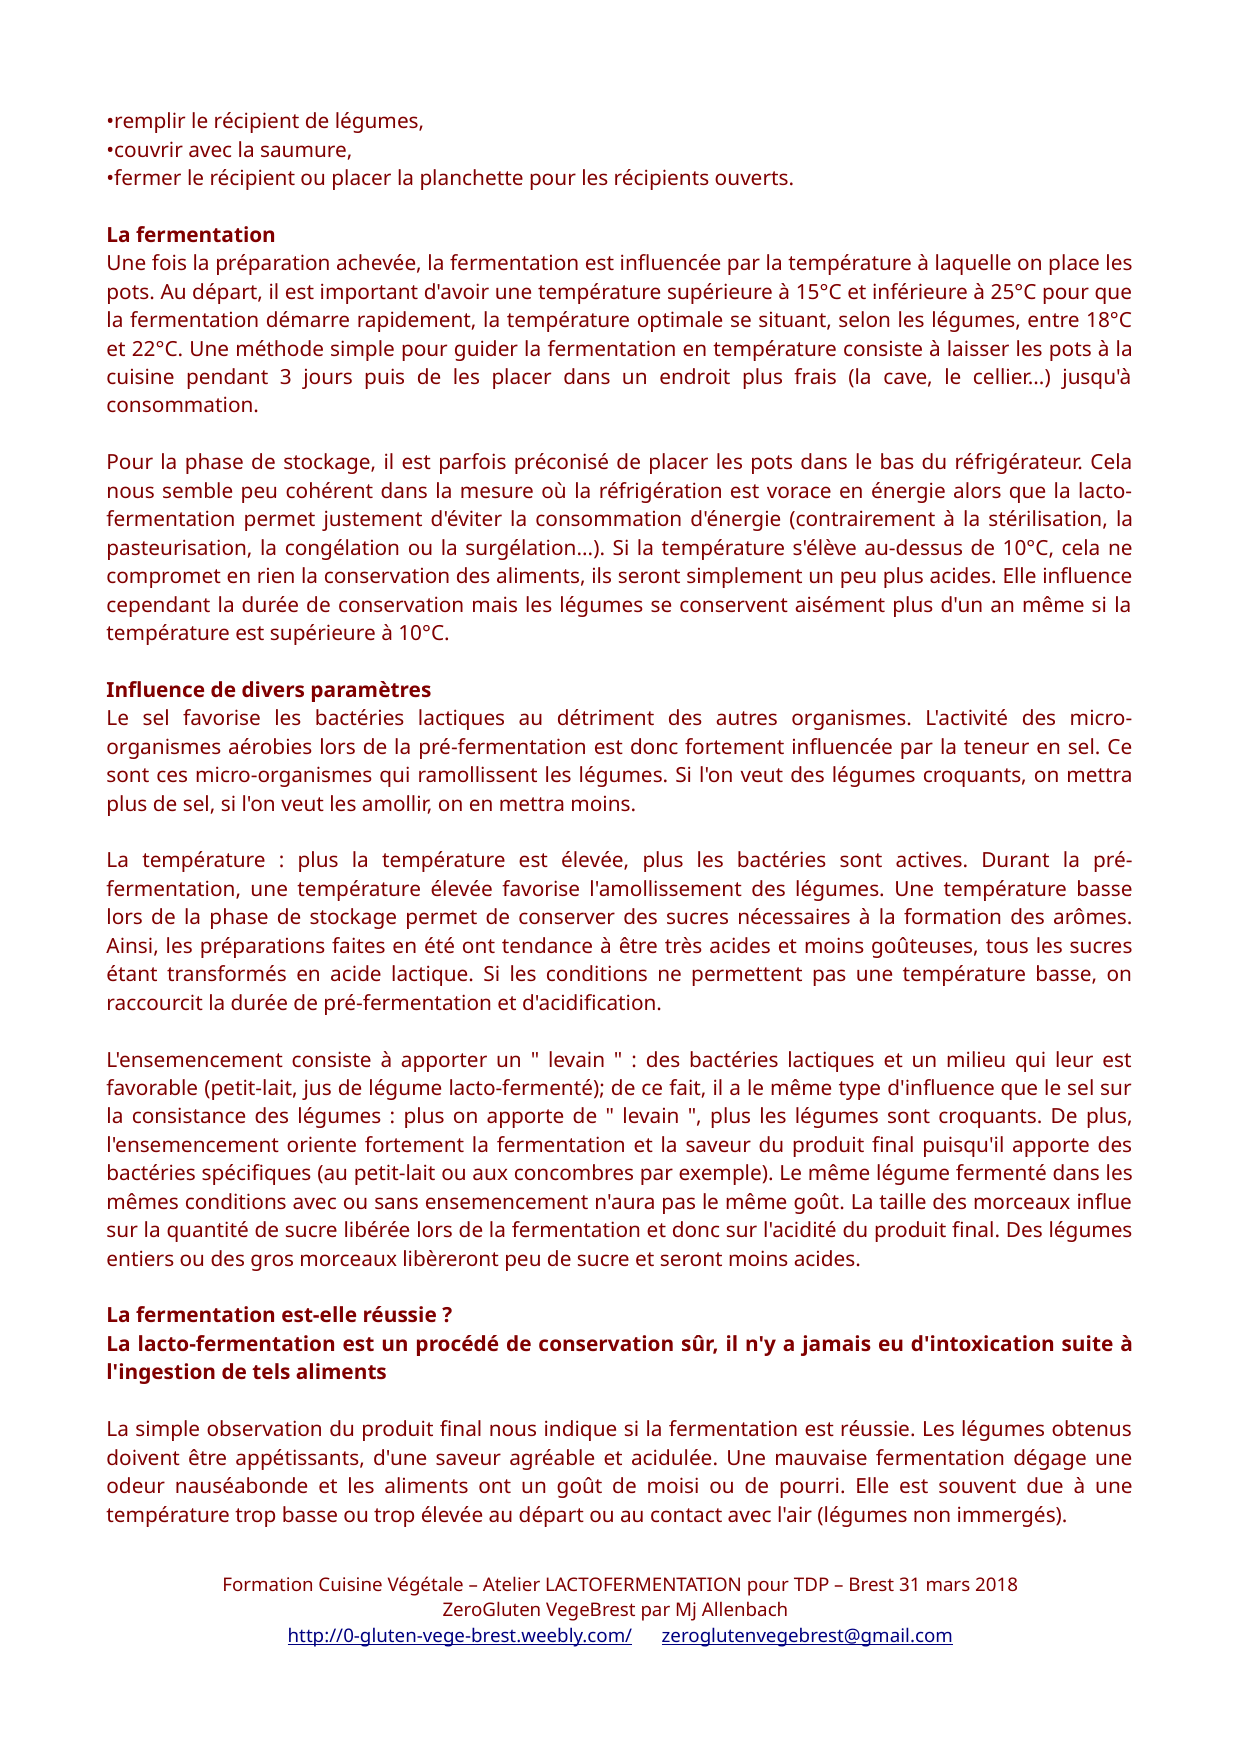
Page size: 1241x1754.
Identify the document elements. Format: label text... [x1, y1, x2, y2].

text Pour la phase de stockage, il est parfois préconisé de placer les pots dans le bas du réfrigérateur. Cela nous semble peu cohérent dans la mesure où la réfrigération est vorace en énergie alors que la lacto-fermentation permet justement d'éviter la consommation d'énergie (contrairement à la stérilisation, la pasteurisation, la congélation ou la surgélation...). Si la température s'élève au-dessus de 10°C, cela ne compromet en rien la conservation des aliments, ils seront simplement un peu plus acides. Elle influence cependant la durée de conservation mais les légumes se conservent aisément plus d'un an même si la température est supérieure à 10°C. [106, 447, 1134, 647]
text Une fois la préparation achevée, la fermentation est influencée par la température à laquelle on place les pots. Au départ, il est important d'avoir une température supérieure à 15°C et inférieure à 25°C pour que la fermentation démarre rapidement, la température optimale se situant, selon les légumes, entre 18°C et 22°C. Une méthode simple pour guider la fermentation en température consiste à laisser les pots à la cuisine pendant 3 jours puis de les placer dans un endroit plus frais (la cave, le cellier...) jusqu'à consommation. [106, 248, 1134, 419]
text •remplir le récipient de légumes, [106, 106, 1134, 135]
text •fermer le récipient ou placer la planchette pour les récipients ouverts. [106, 163, 1134, 192]
text La température : plus la température est élevée, plus les bactéries sont actives. Durant la pré-fermentation, une température élevée favorise l'amollissement des légumes. Une température basse lors de la phase de stockage permet de conserver des sucres nécessaires à la formation des arômes. Ainsi, les préparations faites en été ont tendance à être très acides et moins goûteuses, tous les sucres étant transformés en acide lactique. Si les conditions ne permettent pas une température basse, on raccourcit la durée de pré-fermentation et d'acidification. [106, 846, 1134, 1016]
text La fermentation [106, 220, 1134, 248]
text •couvrir avec la saumure, [106, 135, 1134, 163]
text Le sel favorise les bactéries lactiques au détriment des autres organismes. L'activité des micro-organismes aérobies lors de la pré-fermentation est donc fortement influencée par la teneur en sel. Ce sont ces micro-organismes qui ramollissent les légumes. Si l'on veut des légumes croquants, on mettra plus de sel, si l'on veut les amollir, on en mettra moins. [106, 703, 1134, 817]
text La simple observation du produit final nous indique si la fermentation est réussie. Les légumes obtenus doivent être appétissants, d'une saveur agréable et acidulée. Une mauvaise fermentation dégage une odeur nauséabonde et les aliments ont un goût de moisi ou de pourri. Elle est souvent due à une température trop basse ou trop élevée au départ ou au contact avec l'air (légumes non immergés). [106, 1414, 1134, 1528]
text La lacto-fermentation est un procédé de conservation sûr, il n'y a jamais eu d'intoxication suite à l'ingestion de tels aliments [106, 1329, 1134, 1386]
text Influence de divers paramètres [106, 675, 1134, 703]
text L'ensemencement consiste à apporter un " levain " : des bactéries lactiques et un milieu qui leur est favorable (petit-lait, jus de légume lacto-fermenté); de ce fait, il a le même type d'influence que le sel sur la consistance des légumes : plus on apporte de " levain ", plus les légumes sont croquants. De plus, l'ensemencement oriente fortement la fermentation et la saveur du produit final puisqu'il apporte des bactéries spécifiques (au petit-lait ou aux concombres par exemple). Le même légume fermenté dans les mêmes conditions avec ou sans ensemencement n'aura pas le même goût. La taille des morceaux influe sur la quantité de sucre libérée lors de la fermentation et donc sur l'acidité du produit final. Des légumes entiers ou des gros morceaux libèreront peu de sucre et seront moins acides. [106, 1045, 1134, 1272]
text La fermentation est-elle réussie ? [106, 1301, 1134, 1329]
